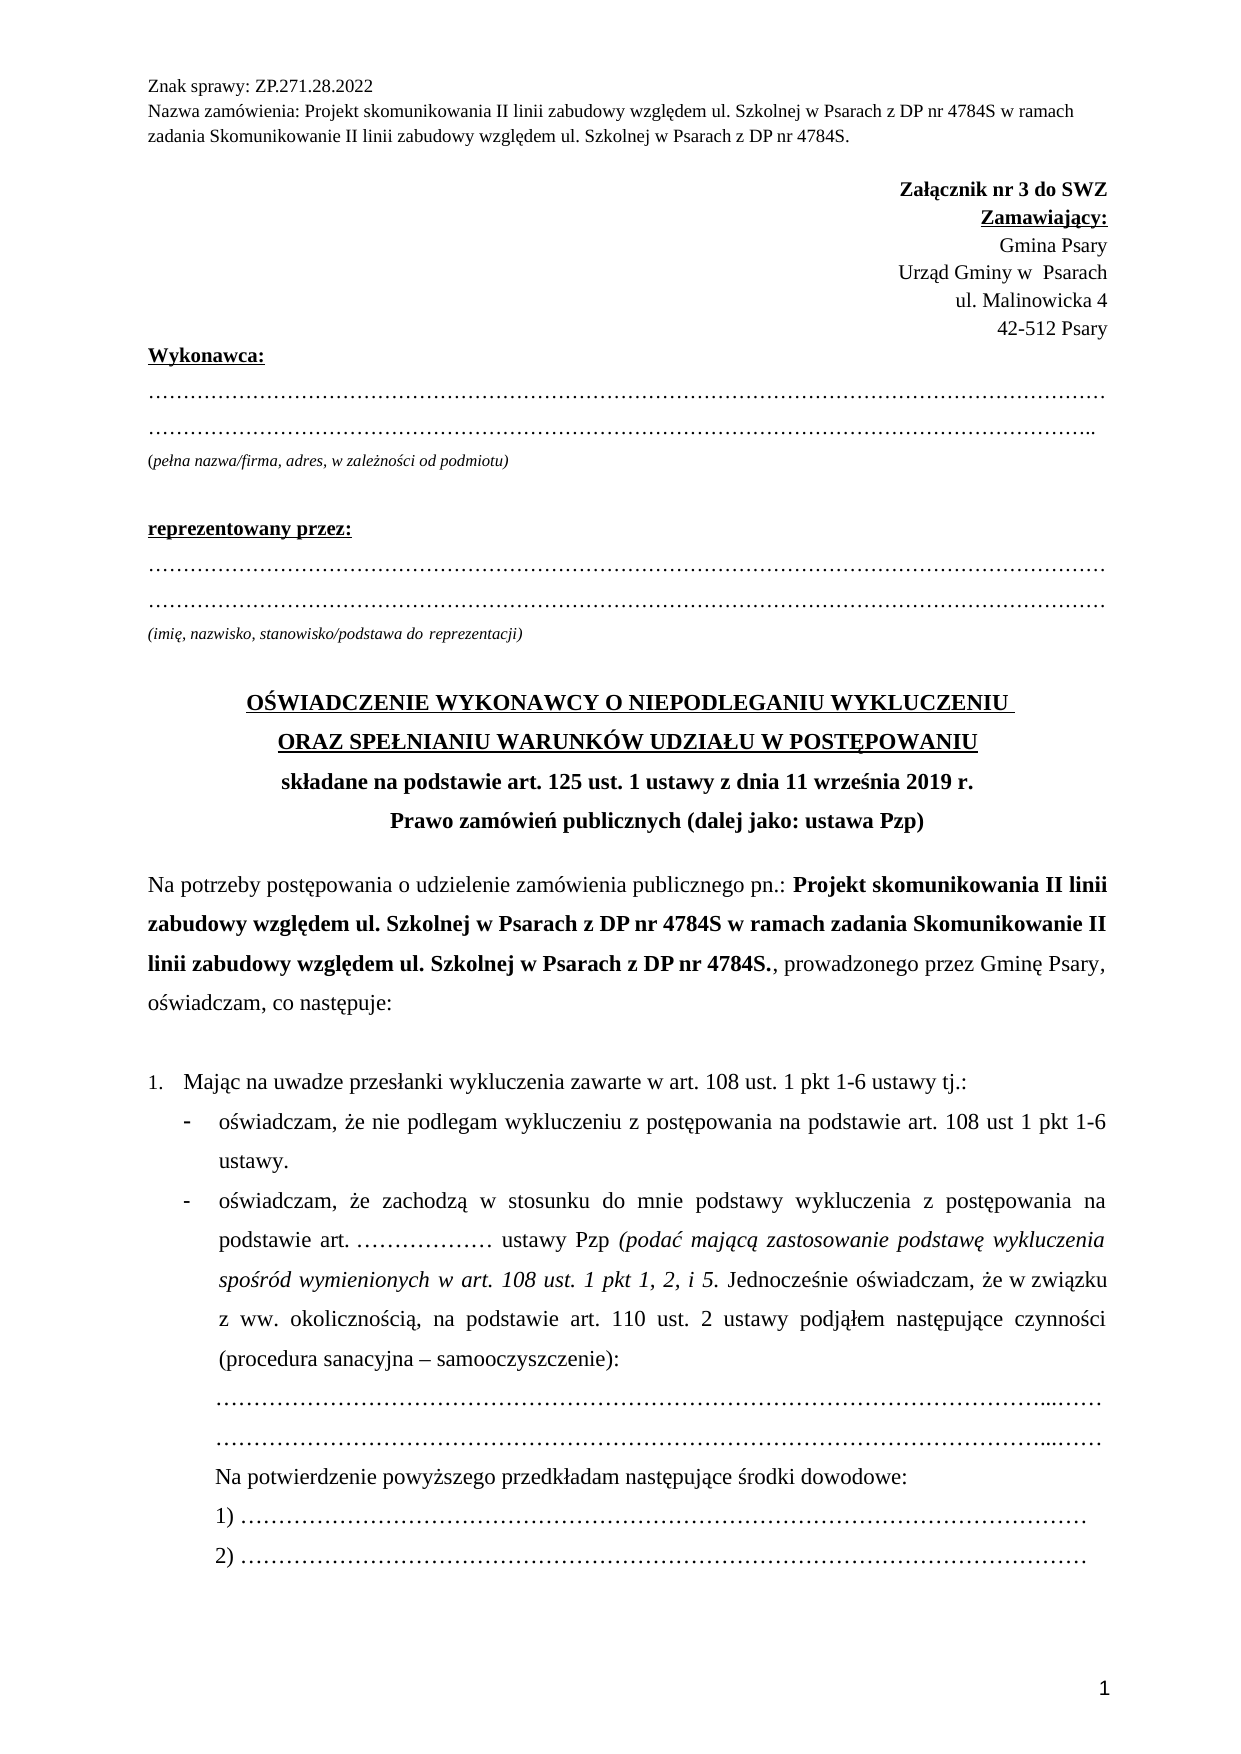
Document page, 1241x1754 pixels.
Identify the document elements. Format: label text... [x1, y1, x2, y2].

list oświadczam, że zachodzą w stosunku do mnie podstawy wykluczenia z postępowania na podstawie art. ……………… ustawy Pzp (podać mającą zastosowanie podstawę wykluczenia spośród wymienionych w art. 108 ust. 1 pkt 1, 2, i 5. Jednocześnie oświadczam, że w związku z ww. okolicznością, na podstawie art. 110 ust. 2 ustawy podjąłem następujące czynności (procedura sanacyjna – samooczyszczenie): [183, 1187, 1107, 1371]
text składane na podstawie art. 125 ust. 1 ustawy z dnia 11 września 2019 r. [148, 768, 1107, 794]
text …………………………………………………………………………………………………………………………………………………………………………………………………………………………………………………… [148, 552, 1107, 612]
text ul. Malinowicka 4 [153, 288, 1107, 312]
list oświadczam, że nie podlegam wykluczeniu z postępowania na podstawie art. 108 ust 1 pkt 1-6 ustawy. [183, 1108, 1107, 1173]
text ………………………………………………………………………………………………...…… [215, 1423, 1107, 1450]
list Mając na uwadze przesłanki wykluczenia zawarte w art. 108 ust. 1 pkt 1-6 ustawy tj.: [148, 1068, 1107, 1094]
text Gmina Psary [153, 233, 1107, 257]
text Wykonawca: [148, 343, 1107, 367]
text (pełna nazwa/firma, adres, w zależności od podmiotu) [148, 451, 546, 470]
text (imię, nazwisko, stanowisko/podstawa do reprezentacji) [148, 624, 532, 643]
text Prawo zamówień publicznych (dalej jako: ustawa Pzp) [148, 807, 1107, 834]
text ………………………………………………………………………………………………...…… [215, 1384, 1107, 1410]
text 42-512 Psary [153, 315, 1107, 339]
text Urząd Gminy w Psarach [153, 260, 1107, 284]
text OŚWIADCZENIE WYKONAWCY O NIEPODLEGANIU WYKLUCZENIU [148, 689, 1107, 715]
text ………………………………………………………………………………………………………………………………………………………………………………………………………………………………………………….. [148, 379, 1107, 439]
text 1) ………………………………………………………………………………………………… [148, 1502, 1104, 1529]
text Załącznik nr 3 do SWZ [148, 177, 1107, 201]
text Na potrzeby postępowania o udzielenie zamówienia publicznego pn.: Projekt skomunikowania II linii zabudowy względem ul. Szkolnej w Psarach z DP nr 4784S w ramach zadania Skomunikowanie II linii zabudowy względem ul. Szkolnej w Psarach z DP nr 4784S., prowadzonego przez Gminę Psary, oświadczam, co następuje: [148, 871, 1107, 1016]
text Na potwierdzenie powyższego przedkładam następujące środki dowodowe: [148, 1463, 1104, 1489]
text 2) ………………………………………………………………………………………………… [148, 1542, 1104, 1568]
text reprezentowany przez: [148, 516, 1107, 540]
text Zamawiający: [148, 205, 1107, 229]
text ORAZ SPEŁNIANIU WARUNKÓW UDZIAŁU W POSTĘPOWANIU [148, 728, 1107, 755]
